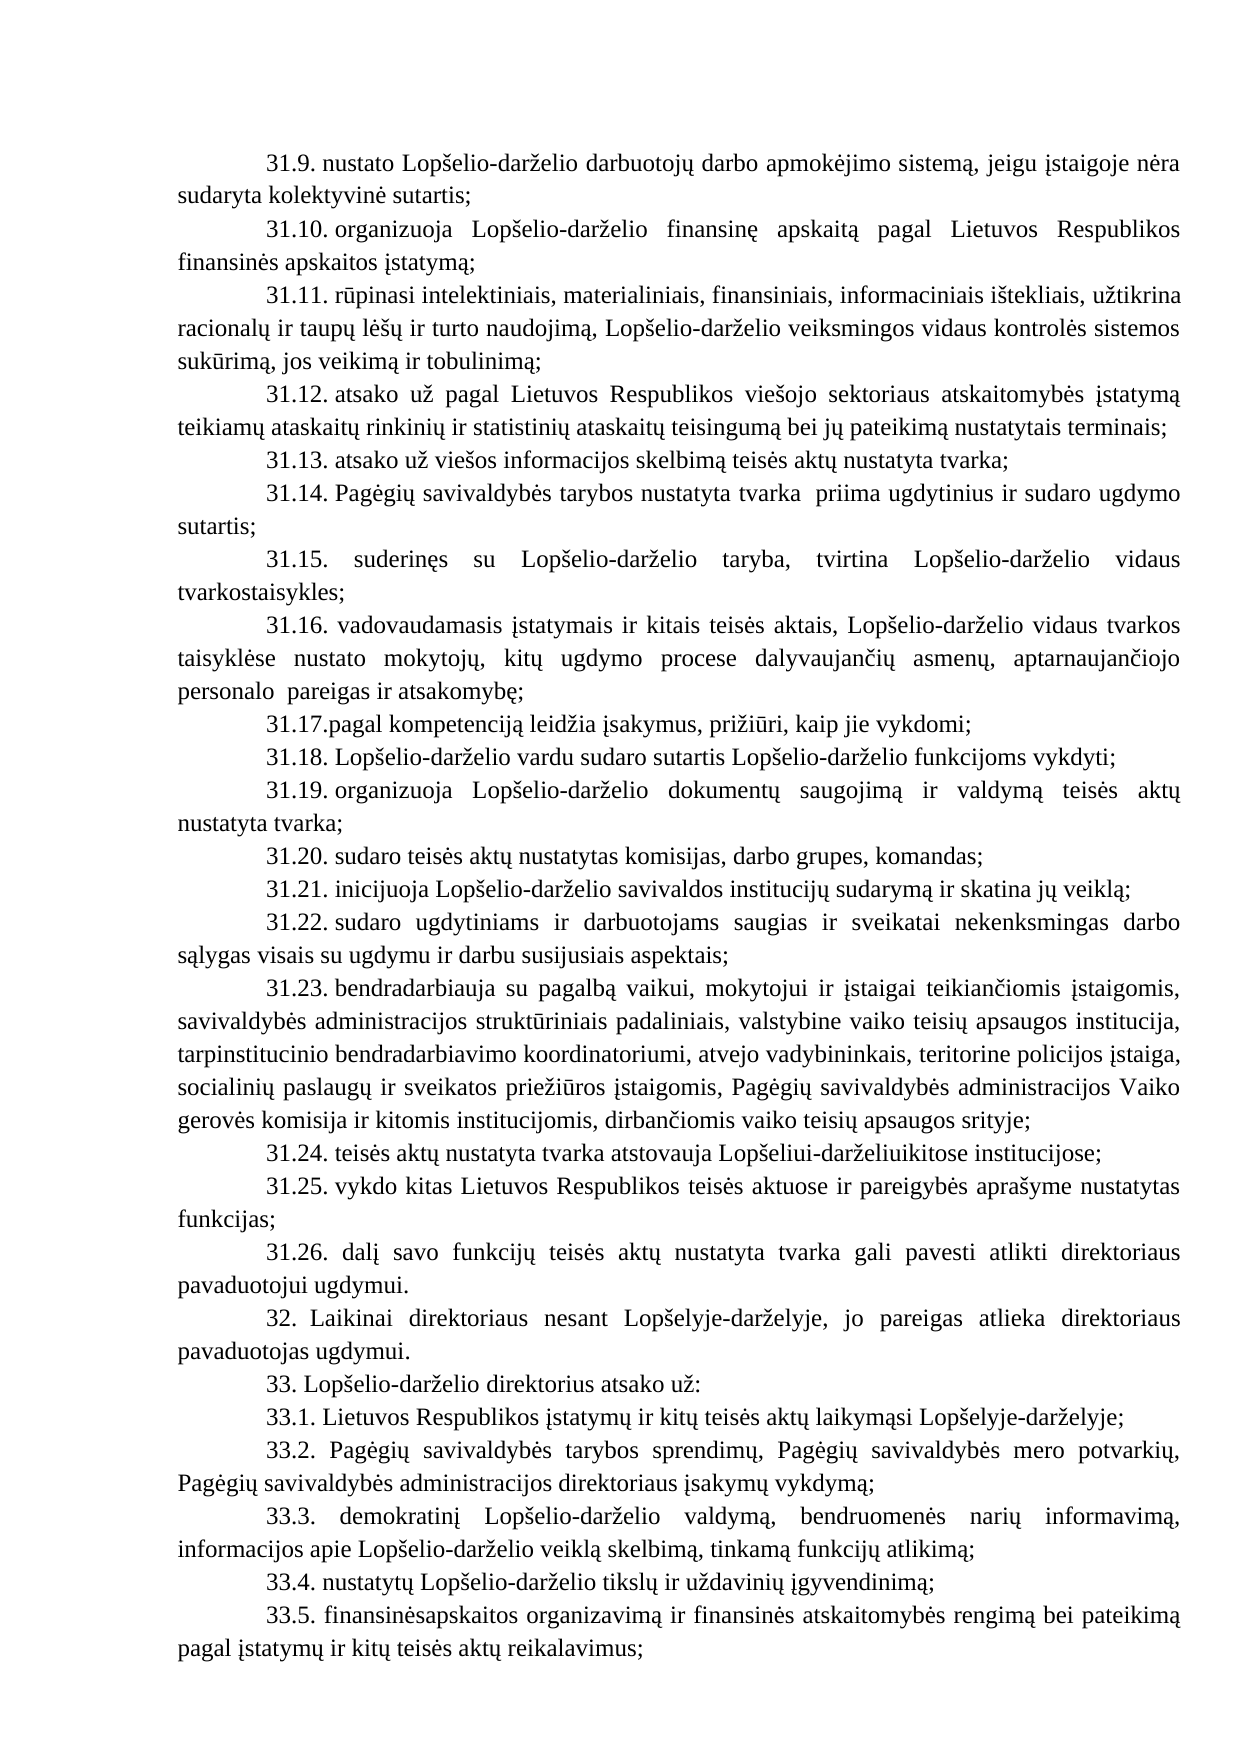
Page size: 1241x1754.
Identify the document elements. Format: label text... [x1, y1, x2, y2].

text 31.20. sudaro teisės aktų nustatytas komisijas, darbo grupes, komandas; [177, 841, 1181, 870]
text 31.19. organizuoja Lopšelio-darželio dokumentų saugojimą ir valdymą teisės aktų nustatyta tvarka; [177, 775, 1181, 837]
text 33.1. Lietuvos Respublikos įstatymų ir kitų teisės aktų laikymąsi Lopšelyje-darželyje; [177, 1402, 1181, 1431]
text 31.12. atsako už pagal Lietuvos Respublikos viešojo sektoriaus atskaitomybės įstatymą teikiamų ataskaitų rinkinių ir statistinių ataskaitų teisingumą bei jų pateikimą nustatytais terminais; [177, 379, 1181, 441]
text 33.4. nustatytų Lopšelio-darželio tikslų ir uždavinių įgyvendinimą; [177, 1567, 1181, 1596]
text 31.18. Lopšelio-darželio vardu sudaro sutartis Lopšelio-darželio funkcijoms vykdyti; [177, 742, 1181, 771]
text 33.5. finansinėsapskaitos organizavimą ir finansinės atskaitomybės rengimą bei pateikimą pagal įstatymų ir kitų teisės aktų reikalavimus; [177, 1601, 1181, 1662]
text 31.9. nustato Lopšelio-darželio darbuotojų darbo apmokėjimo sistemą, jeigu įstaigoje nėra sudaryta kolektyvinė sutartis; [177, 148, 1181, 209]
text 31.22. sudaro ugdytiniams ir darbuotojams saugias ir sveikatai nekenksmingas darbo sąlygas visais su ugdymu ir darbu susijusiais aspektais; [177, 907, 1181, 969]
text 31.13. atsako už viešos informacijos skelbimą teisės aktų nustatyta tvarka; [177, 445, 1181, 473]
text 31.15. suderinęs su Lopšelio-darželio taryba, tvirtina Lopšelio-darželio vidaus tvarkostaisykles; [177, 544, 1181, 606]
text 31.25. vykdo kitas Lietuvos Respublikos teisės aktuose ir pareigybės aprašyme nustatytas funkcijas; [177, 1171, 1181, 1233]
text 31.11. rūpinasi intelektiniais, materialiniais, finansiniais, informaciniais ištekliais, užtikrina racionalų ir taupų lėšų ir turto naudojimą, Lopšelio-darželio veiksmingos vidaus kontrolės sistemos sukūrimą, jos veikimą ir tobulinimą; [177, 280, 1181, 374]
text 31.21. inicijuoja Lopšelio-darželio savivaldos institucijų sudarymą ir skatina jų veiklą; [177, 874, 1181, 903]
text 31.14. Pagėgių savivaldybės tarybos nustatyta tvarka priima ugdytinius ir sudaro ugdymo sutartis; [177, 478, 1181, 539]
text 33.2. Pagėgių savivaldybės tarybos sprendimų, Pagėgių savivaldybės mero potvarkių, Pagėgių savivaldybės administracijos direktoriaus įsakymų vykdymą; [177, 1435, 1181, 1497]
text 32. Laikinai direktoriaus nesant Lopšelyje-darželyje, jo pareigas atlieka direktoriaus pavaduotojas ugdymui. [177, 1303, 1181, 1365]
text 33.3. demokratinį Lopšelio-darželio valdymą, bendruomenės narių informavimą, informacijos apie Lopšelio-darželio veiklą skelbimą, tinkamą funkcijų atlikimą; [177, 1501, 1181, 1563]
text 31.23. bendradarbiauja su pagalbą vaikui, mokytojui ir įstaigai teikiančiomis įstaigomis, savivaldybės administracijos struktūriniais padaliniais, valstybine vaiko teisių apsaugos institucija, tarpinstitucinio bendradarbiavimo koordinatoriumi, atvejo vadybininkais, teritorine policijos įstaiga, socialinių paslaugų ir sveikatos priežiūros įstaigomis, Pagėgių savivaldybės administracijos Vaiko gerovės komisija ir kitomis institucijomis, dirbančiomis vaiko teisių apsaugos srityje; [177, 973, 1181, 1134]
text 31.10. organizuoja Lopšelio-darželio finansinę apskaitą pagal Lietuvos Respublikos finansinės apskaitos įstatymą; [177, 214, 1181, 275]
text 31.24. teisės aktų nustatyta tvarka atstovauja Lopšeliui-darželiuikitose institucijose; [177, 1138, 1181, 1167]
text 31.16. vadovaudamasis įstatymais ir kitais teisės aktais, Lopšelio-darželio vidaus tvarkos taisyklėse nustato mokytojų, kitų ugdymo procese dalyvaujančių asmenų, aptarnaujančiojo personalo pareigas ir atsakomybę; [177, 610, 1181, 705]
text 31.17.pagal kompetenciją leidžia įsakymus, prižiūri, kaip jie vykdomi; [177, 709, 1181, 738]
text 33. Lopšelio-darželio direktorius atsako už: [177, 1369, 1181, 1398]
text 31.26. dalį savo funkcijų teisės aktų nustatyta tvarka gali pavesti atlikti direktoriaus pavaduotojui ugdymui. [177, 1237, 1181, 1299]
